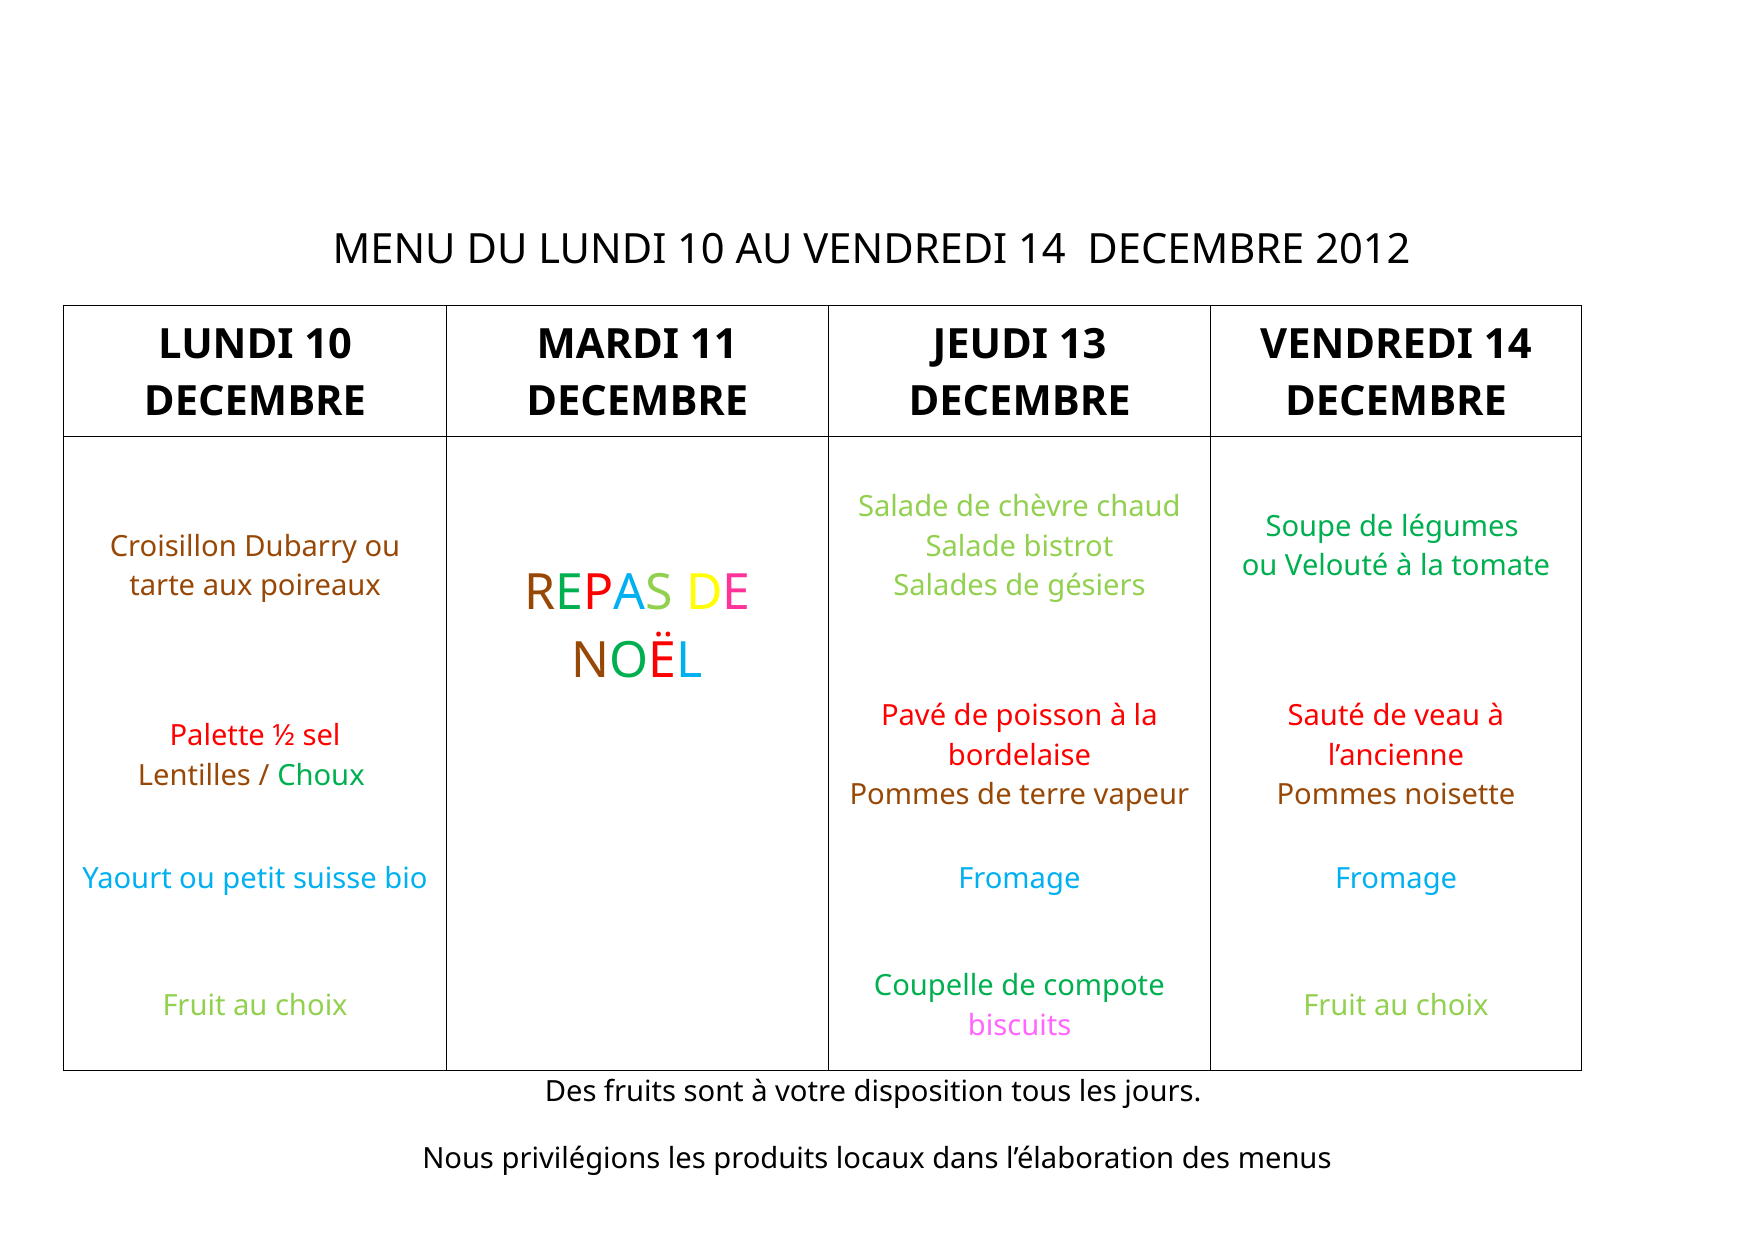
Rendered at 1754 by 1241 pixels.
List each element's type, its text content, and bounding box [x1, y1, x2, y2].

table_cell Palette ½ sel Lentilles / Choux [64, 692, 446, 815]
table_header VENDREDI 14 DECEMBRE [1211, 306, 1581, 436]
table_cell Pavé de poisson à la bordelaise Pommes de terre vapeur [829, 692, 1210, 815]
table_cell Yaourt ou petit suisse bio [64, 815, 446, 939]
table_cell Fromage [1211, 815, 1581, 939]
table_cell [447, 692, 828, 815]
table_cell [447, 939, 828, 1069]
text MENU DU LUNDI 10 AU VENDREDI 14 DECEMBRE 2012 [75, 219, 1679, 276]
table_header LUNDI 10 DECEMBRE [64, 306, 446, 436]
table_cell Croisillon Dubarry ou tarte aux poireaux [64, 437, 446, 692]
table_cell Sauté de veau à l’ancienne Pommes noisette [1211, 692, 1581, 815]
table_cell REPAS DE NOËL [447, 437, 828, 692]
table_cell Soupe de légumes ou Velouté à la tomate [1211, 437, 1581, 692]
table_cell Fruit au choix [1211, 939, 1581, 1069]
table_cell Coupelle de compote biscuits [829, 939, 1210, 1069]
text Des fruits sont à votre disposition tous les jours. [75, 1071, 1679, 1110]
table_cell [447, 815, 828, 939]
table_header JEUDI 13 DECEMBRE [829, 306, 1210, 436]
text Nous privilégions les produits locaux dans l’élaboration des menus [75, 1137, 1679, 1177]
table_cell Salade de chèvre chaud Salade bistrot Salades de gésiers [829, 437, 1210, 692]
table_header MARDI 11 DECEMBRE [447, 306, 828, 436]
table_cell Fruit au choix [64, 939, 446, 1069]
table_cell Fromage [829, 815, 1210, 939]
